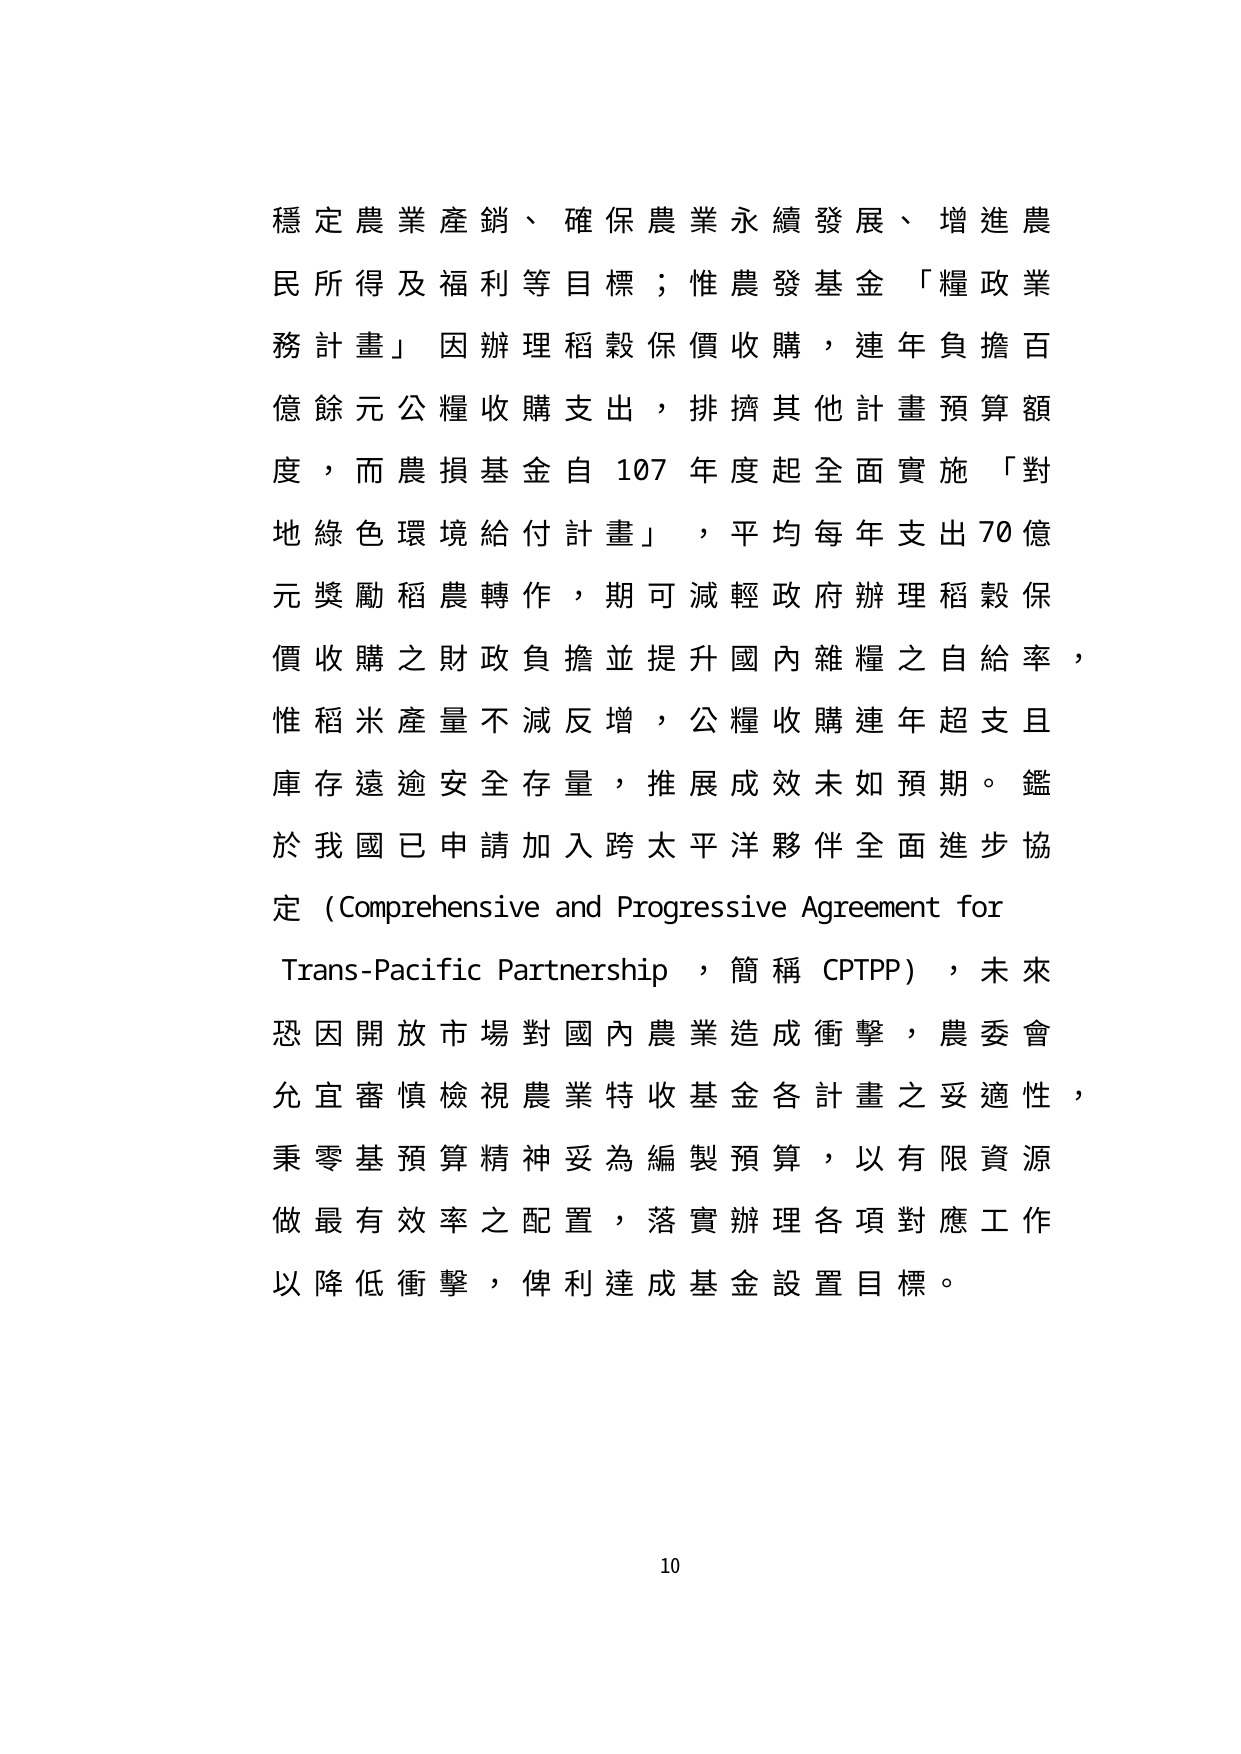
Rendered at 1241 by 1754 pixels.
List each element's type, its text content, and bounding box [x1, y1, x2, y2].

text 綜上，國庫依農業發展條例及農村再生條例規定設置農發基金、農損基金及農再基金，107至109年度平均每年國庫撥款補助496.76億元，109年度農再基金撥足法定撥補金額後，110及111年度仍賡續編列預算撥補農發基金、天災救助基金及農損基金推動各項農業措施，期達調整農業產業結構、穩定農業產銷、確保農業永續發展、增進農民所得及福利等目標；惟農發基金「糧政業務計畫」因辦理稻穀保價收購，連年負擔百億餘元公糧收購支出，排擠其他計畫預算額度，而農損基金自107年度起全面實施「對地綠色環境給付計畫」，平均每年支出70億元獎勵稻農轉作，期可減輕政府辦理稻穀保價收購之財政負擔並提升國內雜糧之自給率，惟稻米產量不減反增，公糧收購連年超支且庫存遠逾安全存量，推展成效未如預期。鑑於我國已申請加入跨太平洋夥伴全面進步協定(Comprehensive and Progressive Agreement for Trans-Pacific Partnership，簡稱CPTPP)，未來恐因開放市場對國內農業造成衝擊，農委會允宜審慎檢視農業特收基金各計畫之妥適性，秉零基預算精神妥為編製預算，以有限資源做最有效率之配置，落實辦理各項對應工作以降低衝擊，俾利達成基金設置目標。 [242, 177, 1058, 1302]
